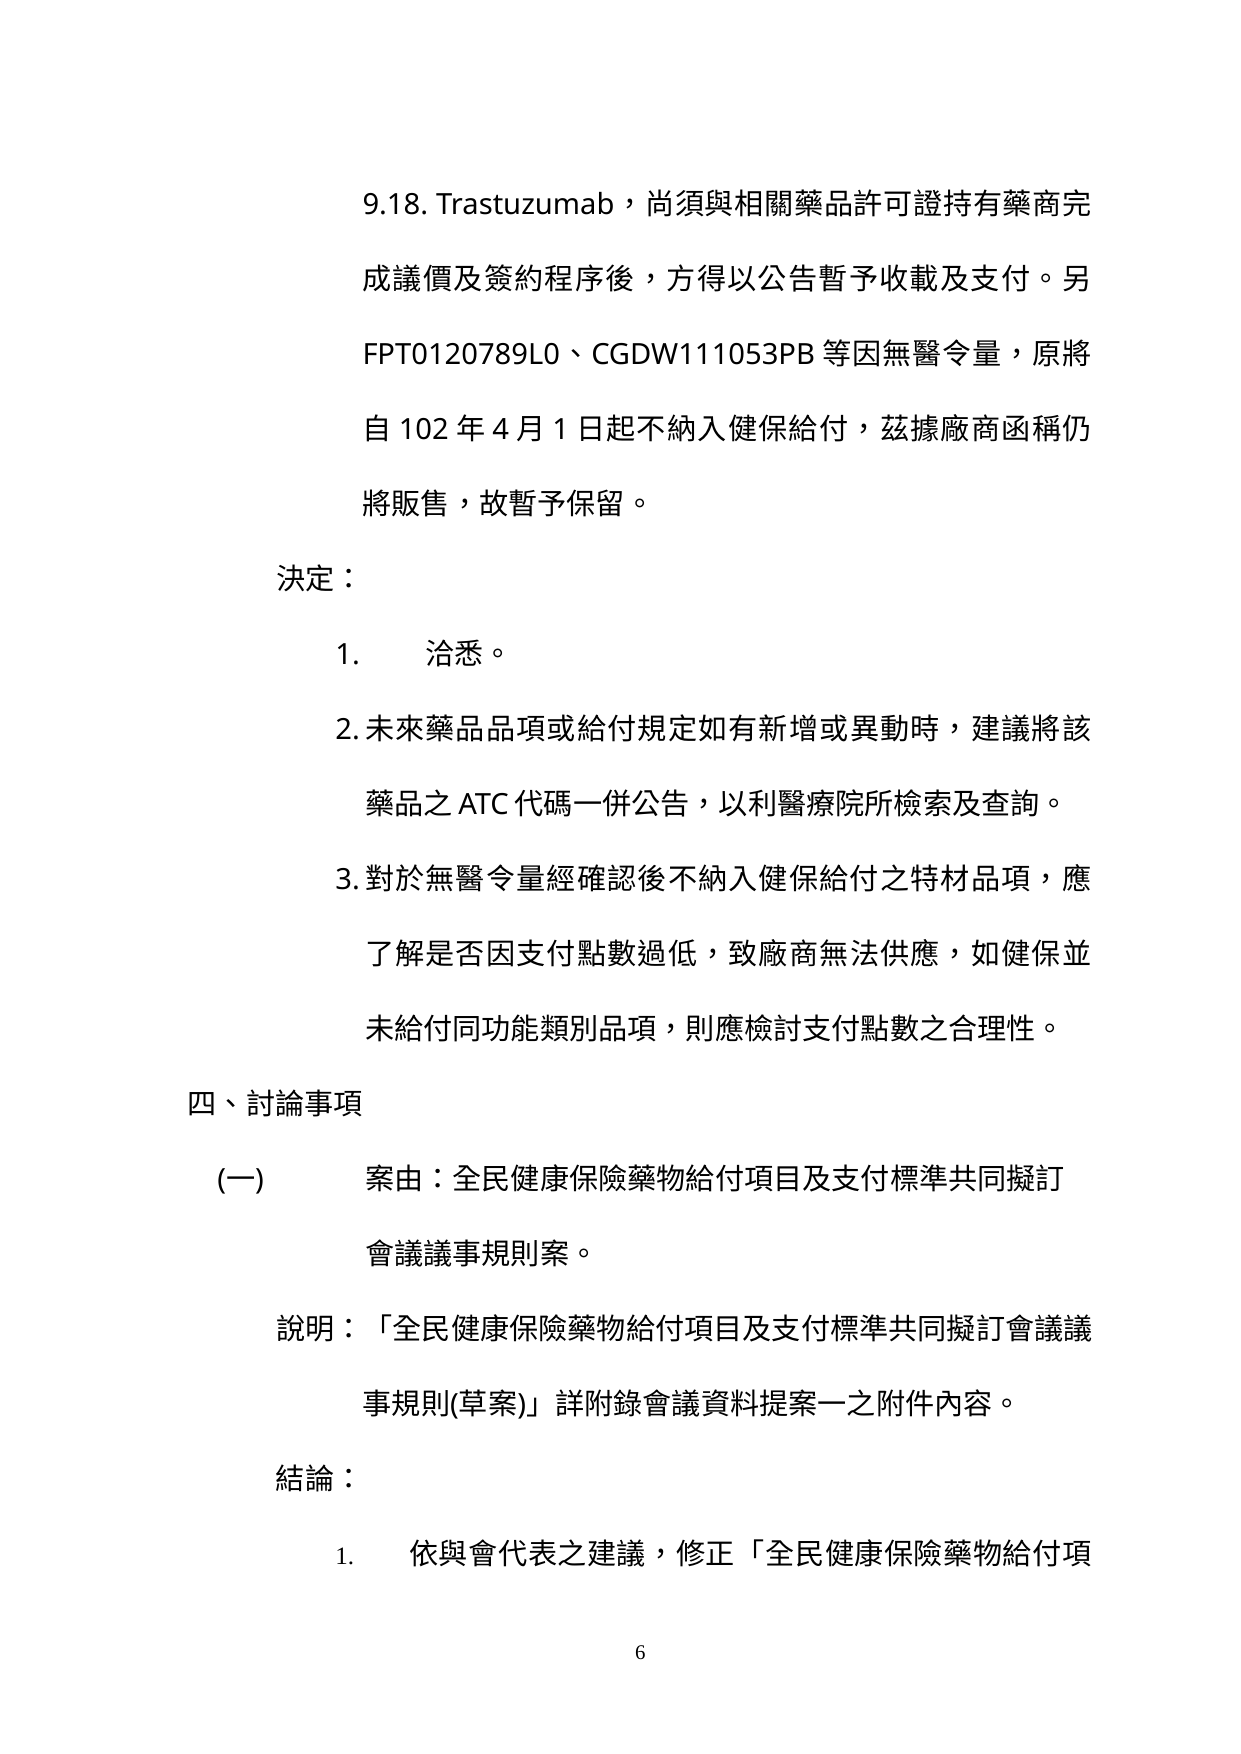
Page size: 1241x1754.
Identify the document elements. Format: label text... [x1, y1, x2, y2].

text 9.18. Trastuzumab，尚須與相關藥品許可證持有藥商完成議價及簽約程序後，方得以公告暫予收載及支付。另FPT0120789L0、CGDW111053PB等因無醫令量，原將自102年4月1日起不納入健保給付，茲據廠商函稱仍將販售，故暫予保留。 [275, 164, 1093, 539]
list 案由：全民健康保險藥物給付項目及支付標準共同擬訂會議議事規則案。 [217, 1139, 1093, 1289]
list 洽悉。 [335, 614, 1093, 689]
list 未來藥品品項或給付規定如有新增或異動時，建議將該藥品之ATC代碼一併公告，以利醫療院所檢索及查詢。 [335, 689, 1093, 839]
text 說明：「全民健康保險藥物給付項目及支付標準共同擬訂會議議事規則(草案)」詳附錄會議資料提案一之附件內容。 [276, 1289, 1093, 1439]
list 依與會代表之建議，修正「全民健康保險藥物給付項 [335, 1514, 1093, 1589]
list 對於無醫令量經確認後不納入健保給付之特材品項，應了解是否因支付點數過低，致廠商無法供應，如健保並未給付同功能類別品項，則應檢討支付點數之合理性。 [335, 839, 1093, 1064]
text 結論： [187, 1439, 1093, 1514]
text 決定： [187, 539, 1093, 614]
text 四、討論事項 [187, 1064, 1093, 1139]
